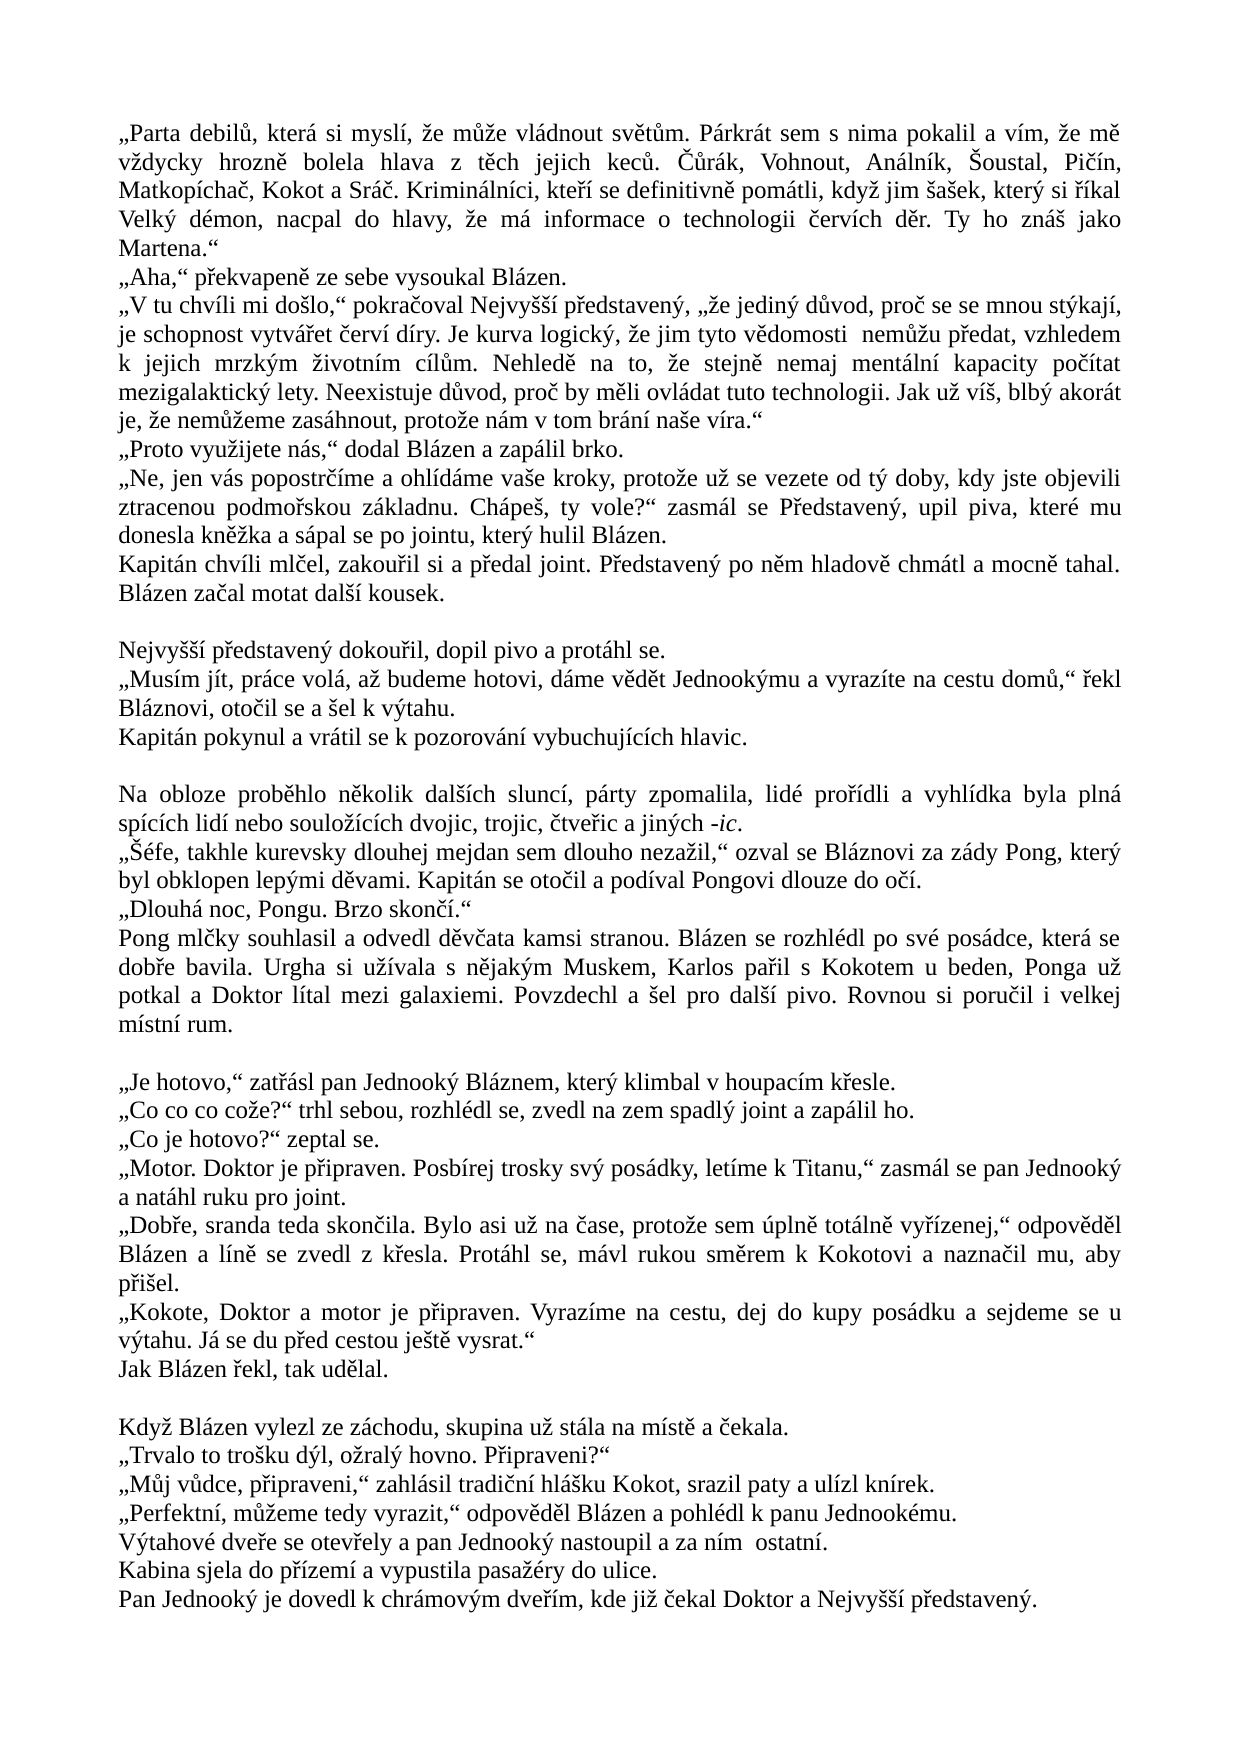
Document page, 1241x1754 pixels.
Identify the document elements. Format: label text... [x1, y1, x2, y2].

text Nejvyšší představený dokouřil, dopil pivo a protáhl se. [118, 636, 1122, 664]
text „Ne, jen vás popostrčíme a ohlídáme vaše kroky, protože už se vezete od tý doby, kdy jste objevili ztracenou podmořskou základnu. Chápeš, ty vole?“ zasmál se Představený, upil piva, které mu donesla kněžka a sápal se po jointu, který hulil Blázen. [118, 463, 1122, 549]
text „Dlouhá noc, Pongu. Brzo skončí.“ [118, 894, 1122, 923]
text Pan Jednooký je dovedl k chrámovým dveřím, kde již čekal Doktor a Nejvyšší představený. [118, 1584, 1122, 1613]
text „Trvalo to trošku dýl, ožralý hovno. Připraveni?“ [118, 1441, 1122, 1469]
text Kapitán chvíli mlčel, zakouřil si a předal joint. Představený po něm hladově chmátl a mocně tahal. Blázen začal motat další kousek. [118, 549, 1122, 607]
text Na obloze proběhlo několik dalších sluncí, párty zpomalila, lidé prořídli a vyhlídka byla plná spících lidí nebo souložících dvojic, trojic, čtveřic a jiných -ic. [118, 779, 1122, 837]
text Kabina sjela do přízemí a vypustila pasažéry do ulice. [118, 1556, 1122, 1584]
text „Aha,“ překvapeně ze sebe vysoukal Blázen. [118, 262, 1122, 291]
text „Je hotovo,“ zatřásl pan Jednooký Bláznem, který klimbal v houpacím křesle. [118, 1067, 1122, 1096]
text „Parta debilů, která si myslí, že může vládnout světům. Párkrát sem s nima pokalil a vím, že mě vždycky hrozně bolela hlava z těch jejich keců. Čůrák, Vohnout, Análník, Šoustal, Pičín, Matkopíchač, Kokot a Sráč. Kriminálníci, kteří se definitivně pomátli, když jim šašek, který si říkal Velký démon, nacpal do hlavy, že má informace o technologii červích děr. Ty ho znáš jako Martena.“ [118, 118, 1122, 262]
text Jak Blázen řekl, tak udělal. [118, 1354, 1122, 1383]
text Když Blázen vylezl ze záchodu, skupina už stála na místě a čekala. [118, 1412, 1122, 1441]
text „Dobře, sranda teda skončila. Bylo asi už na čase, protože sem úplně totálně vyřízenej,“ odpověděl Blázen a líně se zvedl z křesla. Protáhl se, mávl rukou směrem k Kokotovi a naznačil mu, aby přišel. [118, 1211, 1122, 1297]
text „Perfektní, můžeme tedy vyrazit,“ odpověděl Blázen a pohlédl k panu Jednookému. [118, 1498, 1122, 1527]
text „Motor. Doktor je připraven. Posbírej trosky svý posádky, letíme k Titanu,“ zasmál se pan Jednooký a natáhl ruku pro joint. [118, 1153, 1122, 1211]
text „Kokote, Doktor a motor je připraven. Vyrazíme na cestu, dej do kupy posádku a sejdeme se u výtahu. Já se du před cestou ještě vysrat.“ [118, 1297, 1122, 1354]
text „V tu chvíli mi došlo,“ pokračoval Nejvyšší představený, „že jediný důvod, proč se se mnou stýkají, je schopnost vytvářet červí díry. Je kurva logický, že jim tyto vědomosti nemůžu předat, vzhledem k jejich mrzkým životním cílům. Nehledě na to, že stejně nemaj mentální kapacity počítat mezigalaktický lety. Neexistuje důvod, proč by měli ovládat tuto technologii. Jak už víš, blbý akorát je, že nemůžeme zasáhnout, protože nám v tom brání naše víra.“ [118, 291, 1122, 434]
text Výtahové dveře se otevřely a pan Jednooký nastoupil a za ním ostatní. [118, 1527, 1122, 1556]
text „Musím jít, práce volá, až budeme hotovi, dáme vědět Jednookýmu a vyrazíte na cestu domů,“ řekl Bláznovi, otočil se a šel k výtahu. [118, 664, 1122, 722]
text „Co je hotovo?“ zeptal se. [118, 1124, 1122, 1153]
text „Šéfe, takhle kurevsky dlouhej mejdan sem dlouho nezažil,“ ozval se Bláznovi za zády Pong, který byl obklopen lepými děvami. Kapitán se otočil a podíval Pongovi dlouze do očí. [118, 837, 1122, 894]
text „Proto využijete nás,“ dodal Blázen a zapálil brko. [118, 434, 1122, 463]
text „Můj vůdce, připraveni,“ zahlásil tradiční hlášku Kokot, srazil paty a ulízl knírek. [118, 1469, 1122, 1498]
text Kapitán pokynul a vrátil se k pozorování vybuchujících hlavic. [118, 722, 1122, 751]
text Pong mlčky souhlasil a odvedl děvčata kamsi stranou. Blázen se rozhlédl po své posádce, která se dobře bavila. Urgha si užívala s nějakým Muskem, Karlos pařil s Kokotem u beden, Ponga už potkal a Doktor lítal mezi galaxiemi. Povzdechl a šel pro další pivo. Rovnou si poručil i velkej místní rum. [118, 923, 1122, 1038]
text „Co co co cože?“ trhl sebou, rozhlédl se, zvedl na zem spadlý joint a zapálil ho. [118, 1096, 1122, 1124]
